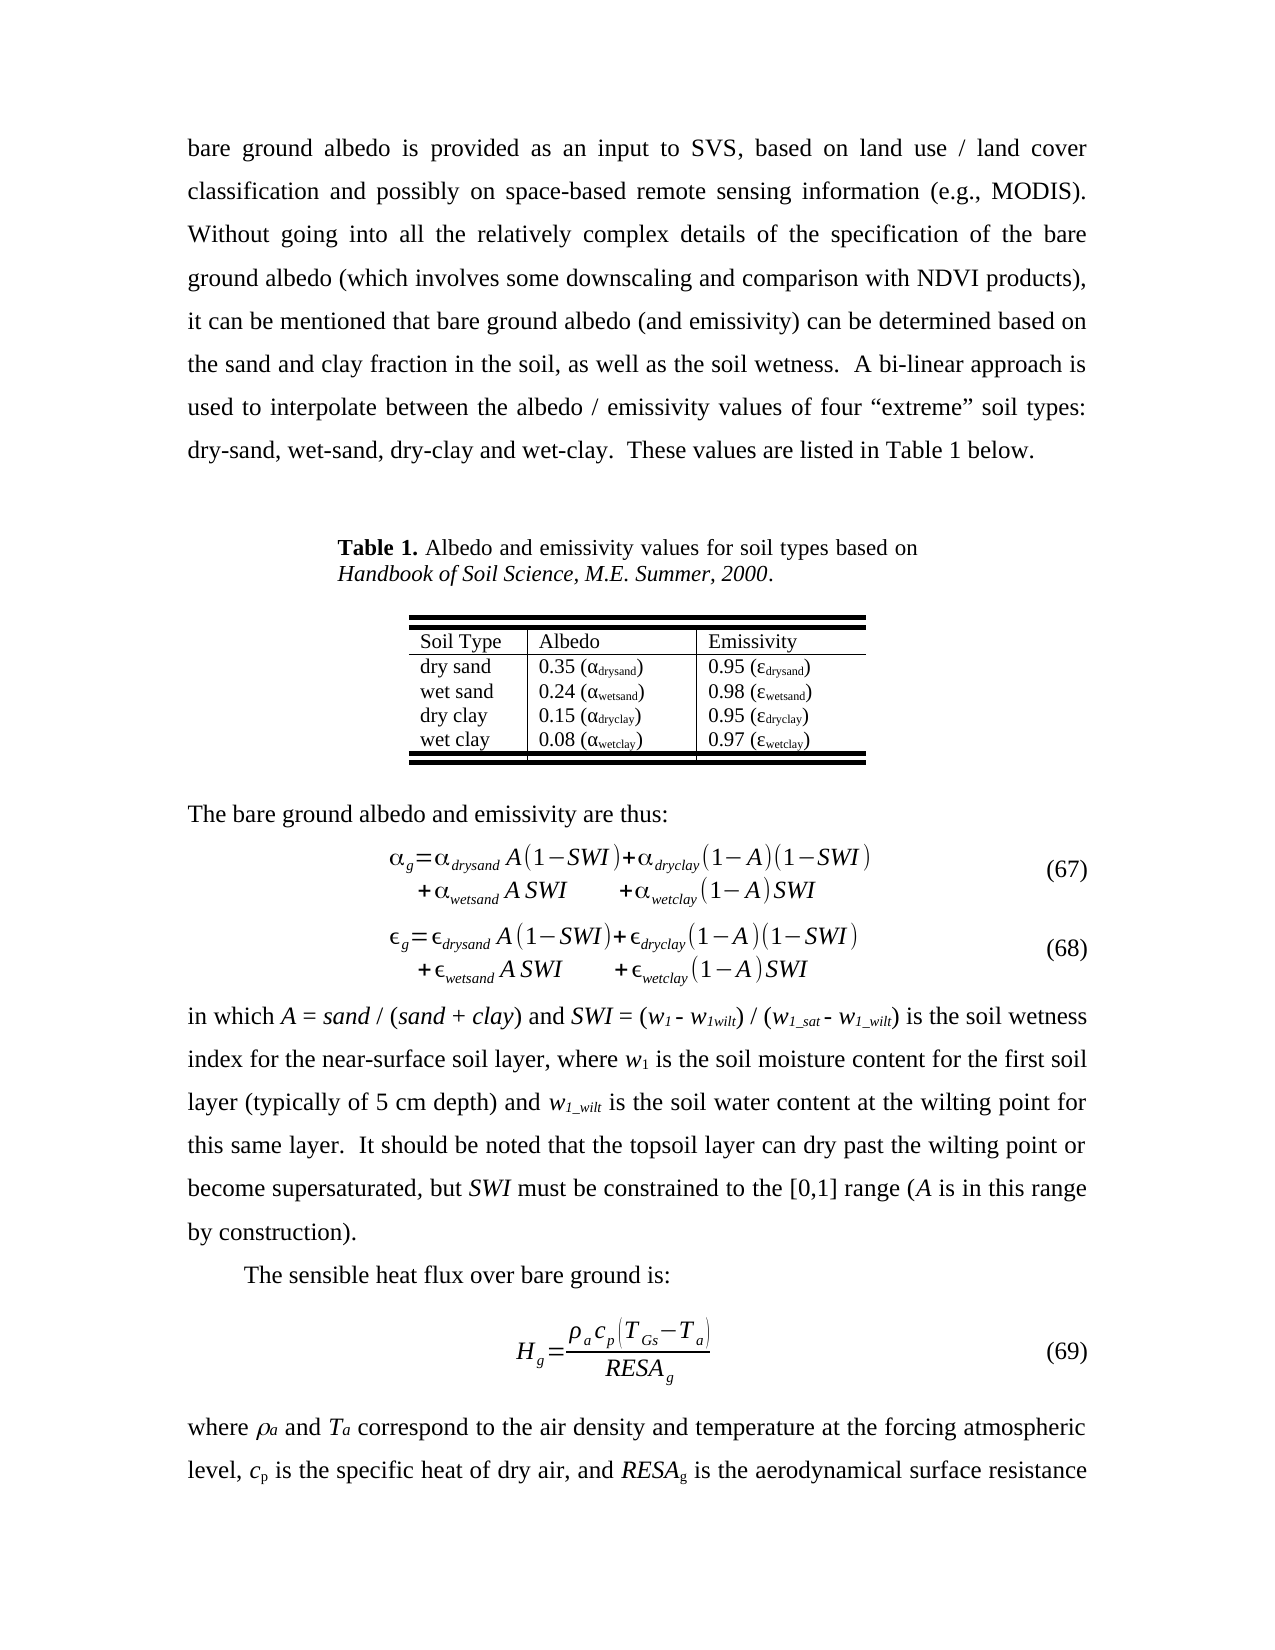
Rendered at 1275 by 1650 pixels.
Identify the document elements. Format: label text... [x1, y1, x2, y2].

text in which A = sand / (sand + clay) and SWI = (w1 - w1wilt) / (w1_sat - w1_wilt) is the soil wetness index for the near-surface soil layer, where w1 is the soil moisture content for the first soil layer (typically of 5 cm depth) and w1_wilt is the soil water content at the wilting point for this same layer. It should be noted that the topsoil layer can dry past the wilting point or become supersaturated, but SWI must be constrained to the [0,1] range (A is in this range by construction). [187, 1001, 1087, 1245]
table_cell 0.95 (εdrysand) [697, 655, 866, 678]
text [187, 1315, 509, 1385]
text The sensible heat flux over bare ground is: [187, 1260, 1087, 1288]
table_cell [409, 756, 527, 760]
table_header [527, 620, 697, 625]
table_header Albedo [528, 630, 696, 653]
text (67) [187, 842, 1087, 907]
table_cell 0.24 (αwetsand) [528, 679, 696, 703]
text bare ground albedo is provided as an input to SVS, based on land use / land cover classification and possibly on space-based remote sensing information (e.g., MODIS). Without going into all the relatively complex details of the specification of the bare ground albedo (which involves some downscaling and comparison with NDVI products), it can be mentioned that bare ground albedo (and emissivity) can be determined based on the sand and clay fraction in the soil, as well as the soil wetness. A bi-linear approach is used to interpolate between the albedo / emissivity values of four “extreme” soil types: dry-sand, wet-sand, dry-clay and wet-clay. These values are listed in Table 1 below. [187, 133, 1087, 464]
table_cell 0.98 (εwetsand) [697, 679, 866, 703]
table_cell 0.97 (εwetclay) [697, 727, 866, 751]
table_cell dry clay [409, 703, 527, 727]
text The bare ground albedo and emissivity are thus: [187, 799, 1087, 828]
table_header [697, 620, 866, 625]
table_cell 0.35 (αdrysand) [528, 655, 696, 678]
table_header Soil Type [409, 630, 527, 653]
table_header [409, 620, 527, 625]
table_cell dry sand [409, 655, 527, 678]
table_cell wet clay [409, 727, 527, 751]
table_cell wet sand [409, 679, 527, 703]
table_cell [697, 756, 866, 760]
text (69) [721, 1315, 1087, 1385]
table_cell 0.95 (εdryclay) [697, 703, 866, 727]
text (68) [187, 921, 1087, 987]
table_cell 0.08 (αwetclay) [528, 727, 696, 751]
table_cell [409, 765, 866, 799]
text Table 1. Albedo and emissivity values for soil types based on Handbook of Soil Science, M.E. Summer, 2000. [337, 534, 919, 587]
text where a and Ta correspond to the air density and temperature at the forcing atmospheric level, cp is the specific heat of dry air, and RESAg is the aerodynamical surface resistance [187, 1412, 1087, 1484]
table_cell [528, 756, 696, 760]
table_cell 0.15 (αdryclay) [528, 703, 696, 727]
table_header Emissivity [697, 630, 866, 653]
